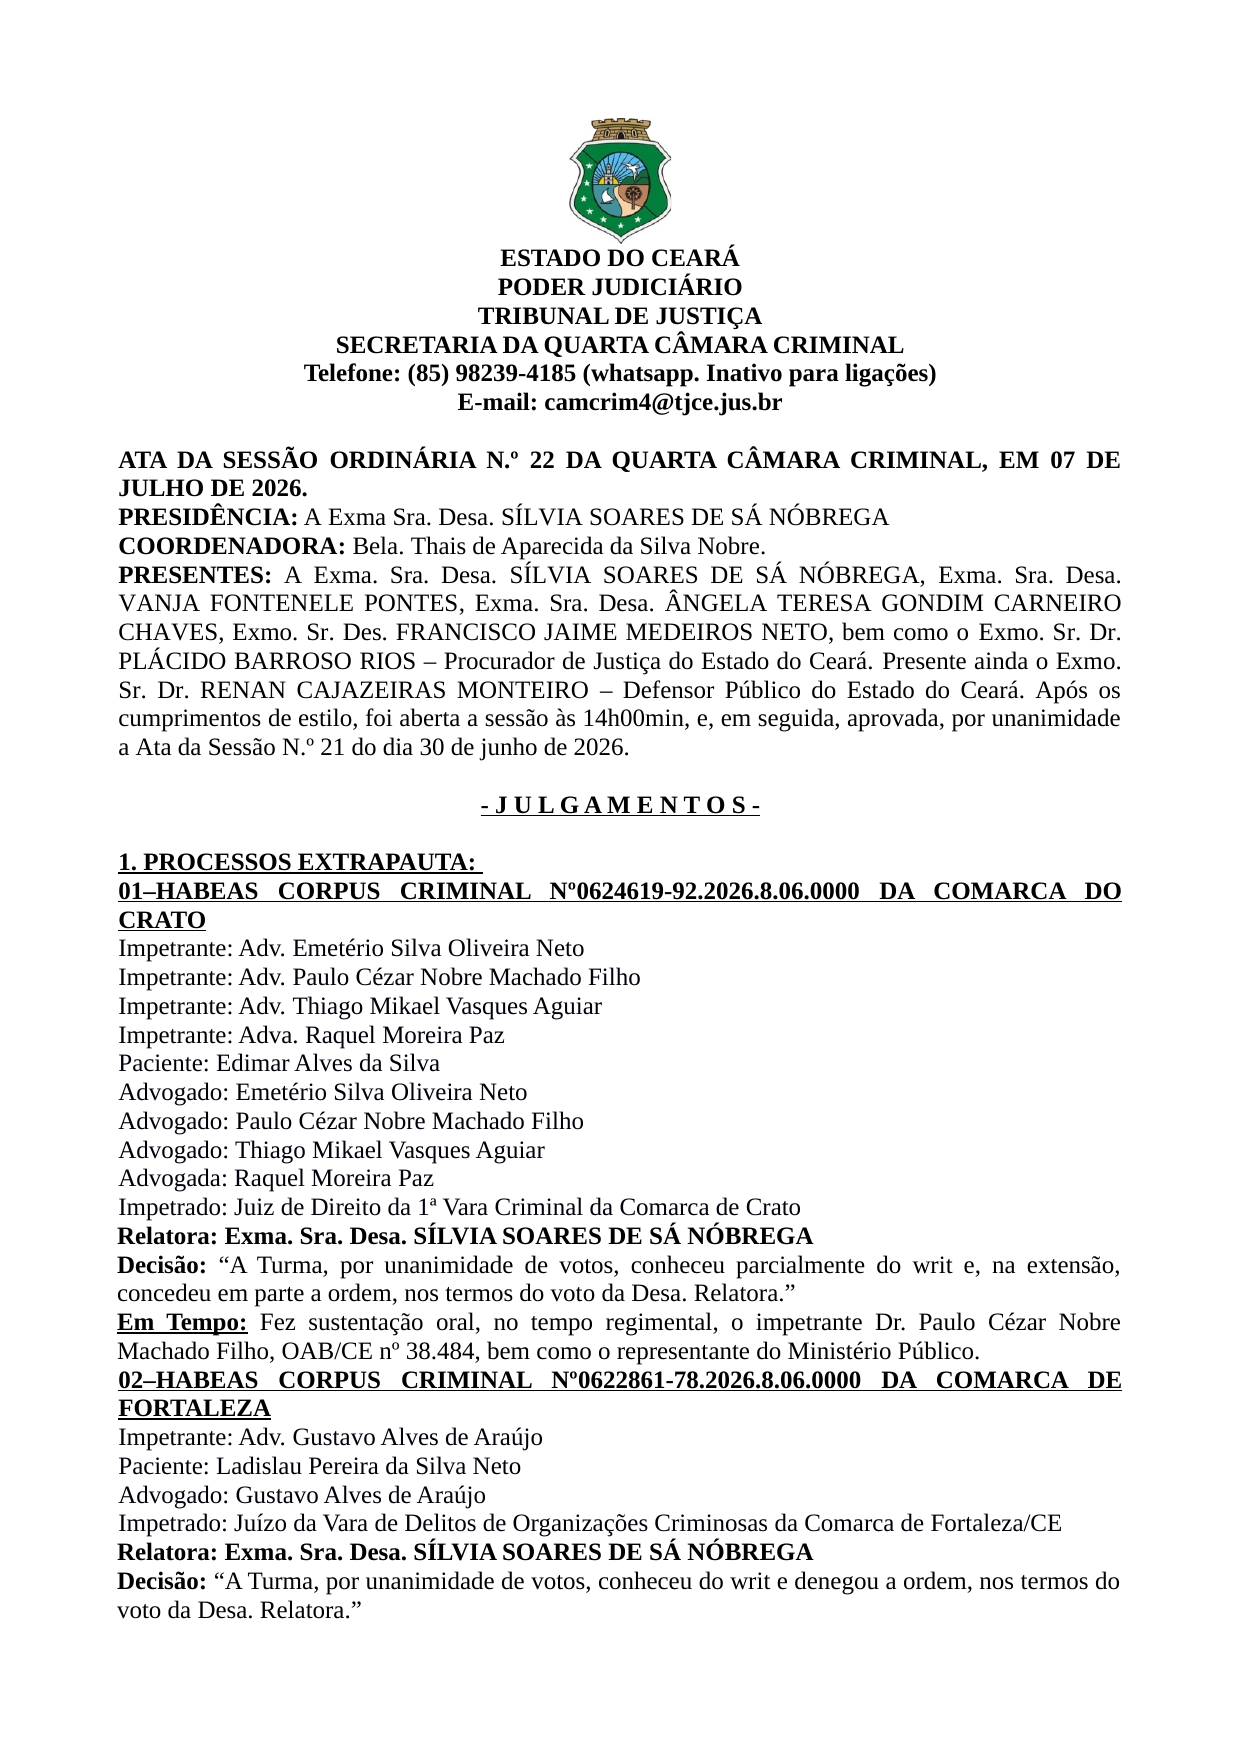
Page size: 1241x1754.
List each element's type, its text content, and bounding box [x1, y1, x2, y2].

text Advogado: Paulo Cézar Nobre Machado Filho [118, 1106, 1122, 1135]
text CRATO [118, 902, 1122, 933]
text Impetrado: Juiz de Direito da 1ª Vara Criminal da Comarca de Crato [118, 1192, 1122, 1221]
text PODER JUDICIÁRIO [118, 272, 1122, 301]
text SECRETARIA DA QUARTA CÂMARA CRIMINAL [118, 330, 1122, 358]
text Advogado: Gustavo Alves de Araújo [118, 1480, 1122, 1508]
text Relatora: Exma. Sra. Desa. SÍLVIA SOARES DE SÁ NÓBREGA [117, 1537, 1122, 1566]
text TRIBUNAL DE JUSTIÇA [118, 301, 1122, 330]
text PRESENTES: A Exma. Sra. Desa. SÍLVIA SOARES DE SÁ NÓBREGA, Exma. Sra. Desa. VANJA FONTENELE PONTES, Exma. Sra. Desa. ÂNGELA TERESA GONDIM CARNEIRO CHAVES, Exmo. Sr. Des. FRANCISCO JAIME MEDEIROS NETO, bem como o Exmo. Sr. Dr. PLÁCIDO BARROSO RIOS – Procurador de Justiça do Estado do Ceará. Presente ainda o Exmo. Sr. Dr. RENAN CAJAZEIRAS MONTEIRO – Defensor Público do Estado do Ceará. Após os cumprimentos de estilo, foi aberta a sessão às 14h00min, e, em seguida, aprovada, por unanimidade a Ata da Sessão N.º 21 do dia 30 de junho de 2026. [118, 560, 1122, 761]
text Impetrante: Adv. Emetério Silva Oliveira Neto [118, 933, 1122, 962]
text ATA DA SESSÃO ORDINÁRIA N.º 22 DA QUARTA CÂMARA CRIMINAL, EM 07 DE JULHO DE 2026. [118, 445, 1122, 502]
text Em Tempo: Fez sustentação oral, no tempo regimental, o impetrante Dr. Paulo Cézar Nobre Machado Filho, OAB/CE nº 38.484, bem como o representante do Ministério Público. [117, 1307, 1122, 1365]
text 01–HABEAS CORPUS CRIMINAL Nº0624619-92.2026.8.06.0000 DA COMARCA DO [118, 876, 1122, 901]
text ESTADO DO CEARÁ [118, 243, 1122, 272]
text Advogado: Emetério Silva Oliveira Neto [118, 1077, 1122, 1106]
text Impetrado: Juízo da Vara de Delitos de Organizações Criminosas da Comarca de Fortaleza/CE [118, 1508, 1122, 1537]
text Paciente: Ladislau Pereira da Silva Neto [118, 1451, 1122, 1480]
text Advogada: Raquel Moreira Paz [118, 1163, 1122, 1192]
text Relatora: Exma. Sra. Desa. SÍLVIA SOARES DE SÁ NÓBREGA [117, 1221, 1122, 1250]
text COORDENADORA: Bela. Thais de Aparecida da Silva Nobre. [118, 531, 1122, 560]
text Advogado: Thiago Mikael Vasques Aguiar [118, 1135, 1122, 1163]
text Decisão: “A Turma, por unanimidade de votos, conheceu parcialmente do writ e, na extensão, concedeu em parte a ordem, nos termos do voto da Desa. Relatora.” [117, 1250, 1122, 1307]
text PRESIDÊNCIA: A Exma Sra. Desa. SÍLVIA SOARES DE SÁ NÓBREGA [118, 502, 1122, 531]
text 1. PROCESSOS EXTRAPAUTA: [118, 847, 1122, 876]
picture [569, 118, 672, 244]
text Paciente: Edimar Alves da Silva [118, 1048, 1122, 1077]
text Impetrante: Adv. Thiago Mikael Vasques Aguiar [118, 991, 1122, 1020]
text Impetrante: Adva. Raquel Moreira Paz [118, 1020, 1122, 1048]
text Decisão: “A Turma, por unanimidade de votos, conheceu do writ e denegou a ordem, nos termos do voto da Desa. Relatora.” [117, 1566, 1122, 1623]
text E-mail: camcrim4@tjce.jus.br [118, 387, 1122, 416]
text Impetrante: Adv. Paulo Cézar Nobre Machado Filho [118, 962, 1122, 991]
text Impetrante: Adv. Gustavo Alves de Araújo [118, 1422, 1122, 1451]
text Telefone: (85) 98239-4185 (whatsapp. Inativo para ligações) [118, 358, 1122, 387]
text - J U L G A M E N T O S - [118, 790, 1122, 818]
text 02–HABEAS CORPUS CRIMINAL Nº0622861-78.2026.8.06.0000 DA COMARCA DE [118, 1365, 1122, 1390]
text FORTALEZA [118, 1391, 1122, 1422]
